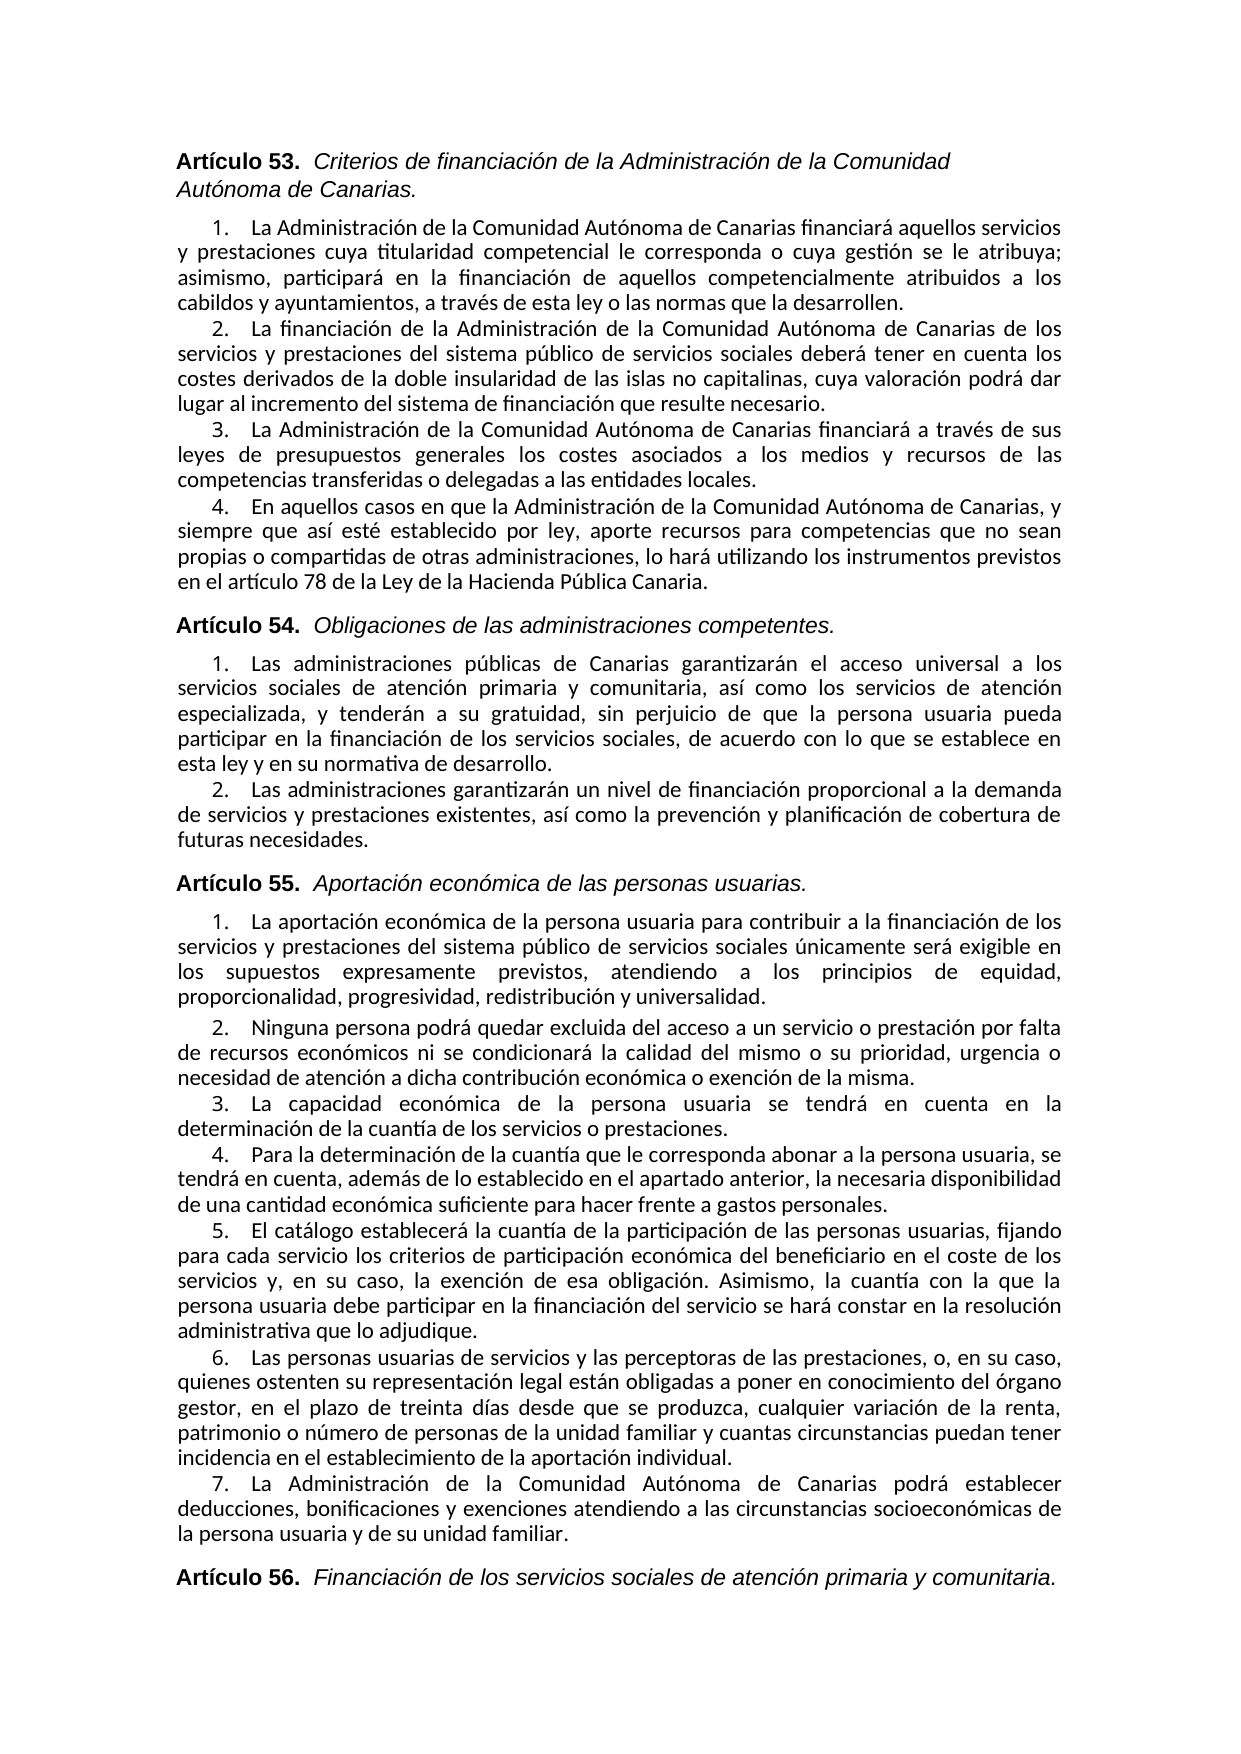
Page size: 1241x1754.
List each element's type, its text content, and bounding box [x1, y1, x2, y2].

text Artículo 55. Aportación económica de las personas usuarias. [176, 870, 1063, 896]
list El catálogo establecerá la cuantía de la participación de las personas usuarias, fijando para cada servicio los criterios de participación económica del beneficiario en el coste de los servicios y, en su caso, la exención de esa obligación. Asimismo, la cuantía con la que la persona usuaria debe participar en la financiación del servicio se hará constar en la resolución administrativa que lo adjudique. [177, 1218, 1063, 1345]
text Artículo 54. Obligaciones de las administraciones competentes. [176, 612, 1063, 638]
list La Administración de la Comunidad Autónoma de Canarias financiará a través de sus leyes de presupuestos generales los costes asociados a los medios y recursos de las competencias transferidas o delegadas a las entidades locales. [177, 417, 1063, 494]
list Para la determinación de la cuantía que le corresponda abonar a la persona usuaria, se tendrá en cuenta, además de lo establecido en el apartado anterior, la necesaria disponibilidad de una cantidad económica suficiente para hacer frente a gastos personales. [177, 1142, 1063, 1218]
list En aquellos casos en que la Administración de la Comunidad Autónoma de Canarias, y siempre que así esté establecido por ley, aporte recursos para competencias que no sean propias o compartidas de otras administraciones, lo hará utilizando los instrumentos previstos en el artículo 78 de la Ley de la Hacienda Pública Canaria. [177, 494, 1063, 595]
list Las administraciones garantizarán un nivel de financiación proporcional a la demanda de servicios y prestaciones existentes, así como la prevención y planificación de cobertura de futuras necesidades. [177, 777, 1063, 853]
list Las personas usuarias de servicios y las perceptoras de las prestaciones, o, en su caso, quienes ostenten su representación legal están obligadas a poner en conocimiento del órgano gestor, en el plazo de treinta días desde que se produzca, cualquier variación de la renta, patrimonio o número de personas de la unidad familiar y cuantas circunstancias puedan tener incidencia en el establecimiento de la aportación individual. [177, 1345, 1063, 1471]
text Artículo 56. Financiación de los servicios sociales de atención primaria y comunitaria. [176, 1564, 1063, 1590]
list La aportación económica de la persona usuaria para contribuir a la financiación de los servicios y prestaciones del sistema público de servicios sociales únicamente será exigible en los supuestos expresamente previstos, atendiendo a los principios de equidad, proporcionalidad, progresividad, redistribución y universalidad. [177, 909, 1063, 1011]
list La Administración de la Comunidad Autónoma de Canarias financiará aquellos servicios y prestaciones cuya titularidad competencial le corresponda o cuya gestión se le atribuya; asimismo, participará en la financiación de aquellos competencialmente atribuidos a los cabildos y ayuntamientos, a través de esta ley o las normas que la desarrollen. [177, 214, 1063, 316]
list La capacidad económica de la persona usuaria se tendrá en cuenta en la determinación de la cuantía de los servicios o prestaciones. [177, 1091, 1063, 1142]
list Las administraciones públicas de Canarias garantizarán el acceso universal a los servicios sociales de atención primaria y comunitaria, así como los servicios de atención especializada, y tenderán a su gratuidad, sin perjuicio de que la persona usuaria pueda participar en la financiación de los servicios sociales, de acuerdo con lo que se establece en esta ley y en su normativa de desarrollo. [177, 651, 1063, 777]
list La financiación de la Administración de la Comunidad Autónoma de Canarias de los servicios y prestaciones del sistema público de servicios sociales deberá tener en cuenta los costes derivados de la doble insularidad de las islas no capitalinas, cuya valoración podrá dar lugar al incremento del sistema de financiación que resulte necesario. [177, 316, 1063, 417]
list La Administración de la Comunidad Autónoma de Canarias podrá establecer deducciones, bonificaciones y exenciones atendiendo a las circunstancias socioeconómicas de la persona usuaria y de su unidad familiar. [177, 1471, 1063, 1548]
text Artículo 53. Criterios de financiación de la Administración de la Comunidad Autónoma de Canarias. [176, 148, 1063, 202]
list Ninguna persona podrá quedar excluida del acceso a un servicio o prestación por falta de recursos económicos ni se condicionará la calidad del mismo o su prioridad, urgencia o necesidad de atención a dicha contribución económica o exención de la misma. [177, 1015, 1063, 1091]
